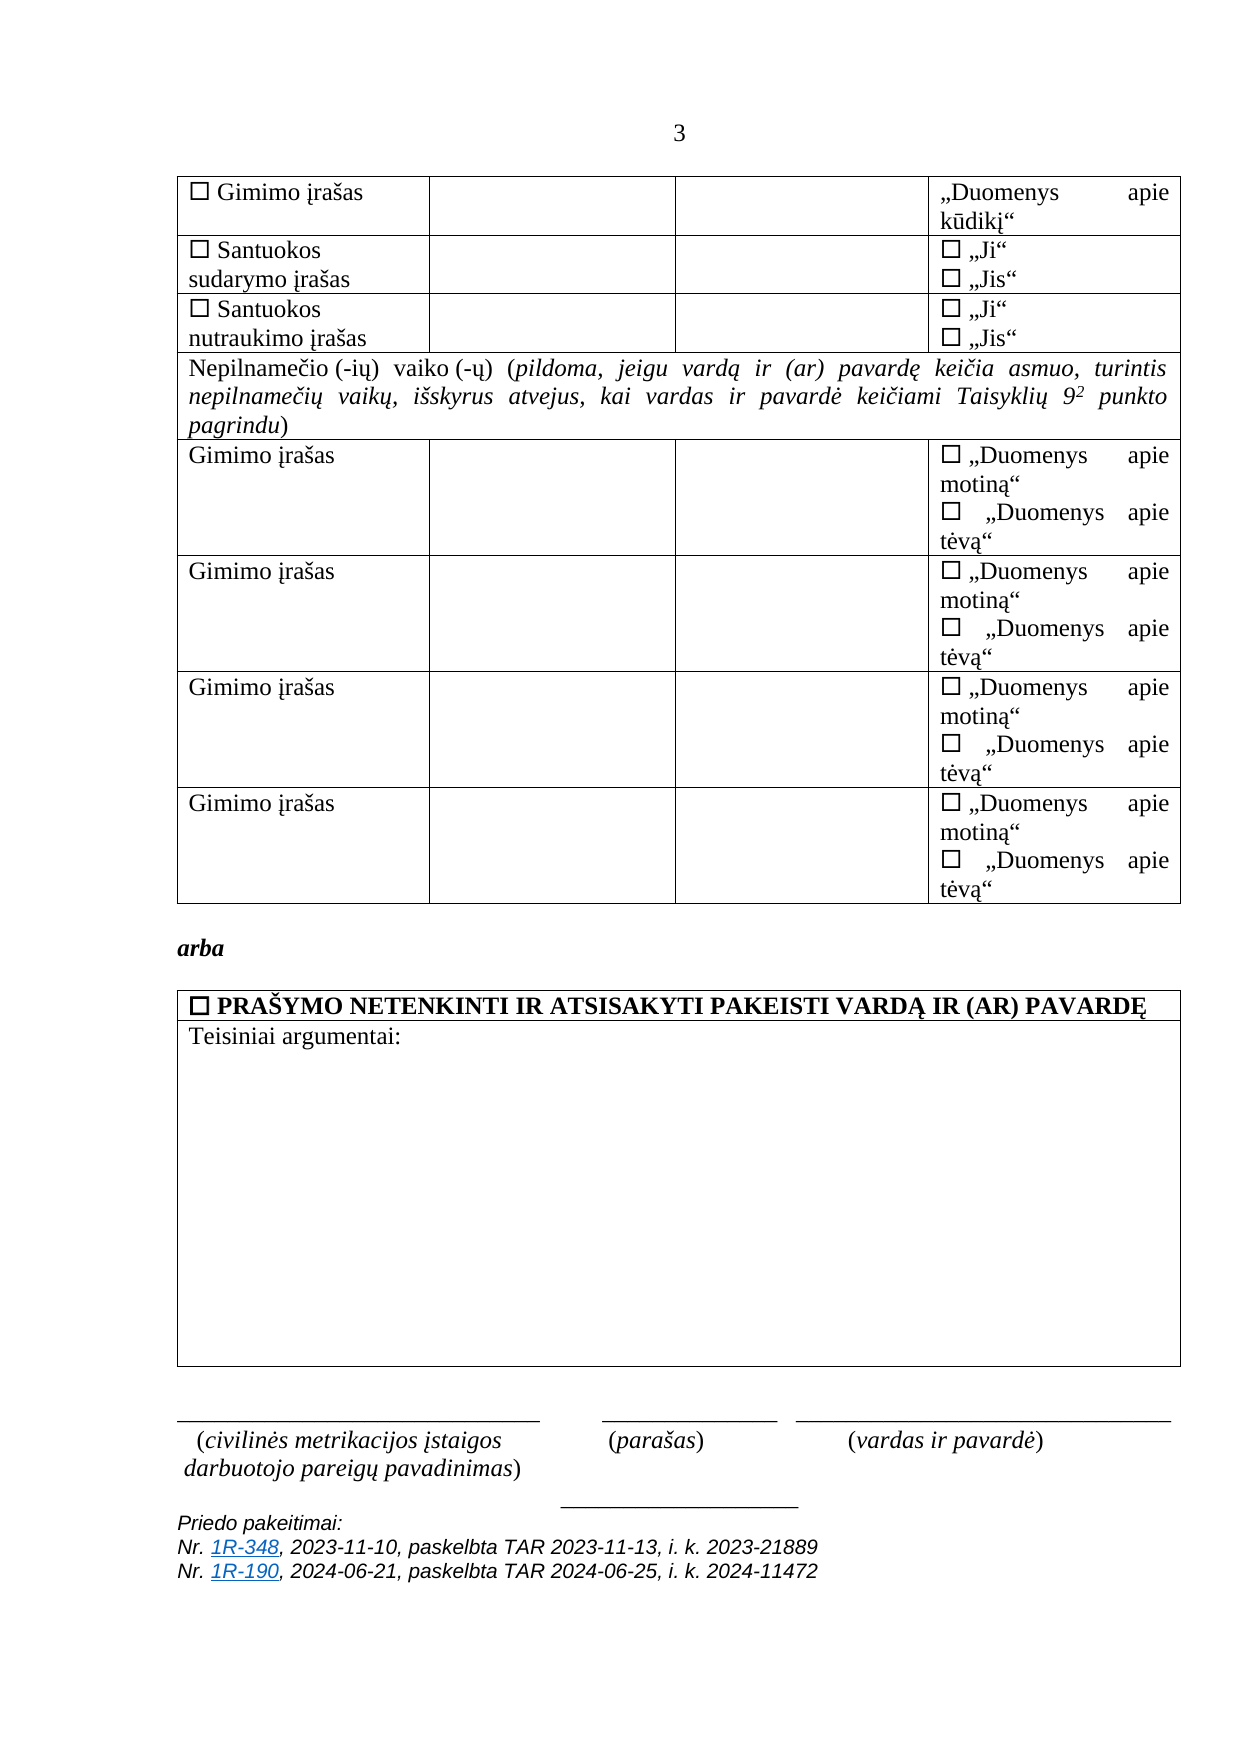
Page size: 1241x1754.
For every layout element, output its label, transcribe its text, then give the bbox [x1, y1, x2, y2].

table_cell  „Ji“  „Jis“ [929, 236, 1180, 293]
table_cell Gimimo įrašas [178, 556, 429, 671]
table_cell [676, 294, 928, 352]
table_cell [676, 788, 928, 903]
table_cell  „Duomenys apie motiną“  „Duomenys apie tėvą“ [929, 672, 1180, 787]
table_cell [676, 556, 928, 671]
table_cell [430, 556, 675, 671]
text darbuotojo pareigų pavadinimas) [177, 1453, 1182, 1482]
table_cell [430, 440, 675, 555]
table_cell Teisiniai argumentai: [178, 1021, 1180, 1366]
table_cell [430, 236, 675, 293]
table_cell Gimimo įrašas [178, 788, 429, 903]
table_cell  „Duomenys apie motiną“  „Duomenys apie tėvą“ [929, 788, 1180, 903]
table_cell  Gimimo įrašas [178, 177, 429, 234]
table_cell  „Ji“  „Jis“ [929, 294, 1180, 352]
table_cell „Duomenys apie kūdikį“ [929, 177, 1180, 234]
table_cell [676, 236, 928, 293]
text Nr. 1R-348, 2023-11-10, paskelbta TAR 2023-11-13, i. k. 2023-21889 [177, 1535, 1182, 1559]
text Nr. 1R-190, 2024-06-21, paskelbta TAR 2024-06-25, i. k. 2024-11472 [177, 1559, 1182, 1583]
table_cell Gimimo įrašas [178, 672, 429, 787]
text ___________________ [177, 1482, 1182, 1511]
table_cell [676, 440, 928, 555]
table_cell [676, 177, 928, 234]
table_cell  „Duomenys apie motiną“  „Duomenys apie tėvą“ [929, 556, 1180, 671]
table_header  PRAŠYMO NETENKINTI IR ATSISAKYTI PAKEISTI VARDĄ IR (AR) PAVARDĘ [178, 991, 1180, 1020]
table_cell  „Duomenys apie motiną“  „Duomenys apie tėvą“ [929, 440, 1180, 555]
text arba [177, 933, 1182, 962]
table_cell Nepilnamečio (-ių) vaiko (-ų) (pildoma, jeigu vardą ir (ar) pavardę keičia asmuo, turintis nepilnamečių vaikų, išskyrus atvejus, kai vardas ir pavardė keičiami Taisyklių 92 punkto pagrindu) [178, 353, 1180, 439]
text Priedo pakeitimai: [177, 1511, 1182, 1535]
table_cell [430, 788, 675, 903]
text _____________________________ ______________ ______________________________ [177, 1396, 1182, 1425]
table_cell [430, 294, 675, 352]
text (civilinės metrikacijos įstaigos (parašas) (vardas ir pavardė) [177, 1425, 1182, 1453]
table_cell  Santuokos sudarymo įrašas [178, 236, 429, 293]
table_cell [430, 177, 675, 234]
table_cell [676, 672, 928, 787]
table_cell  Santuokos nutraukimo įrašas [178, 294, 429, 352]
table_cell [430, 672, 675, 787]
table_cell Gimimo įrašas [178, 440, 429, 555]
